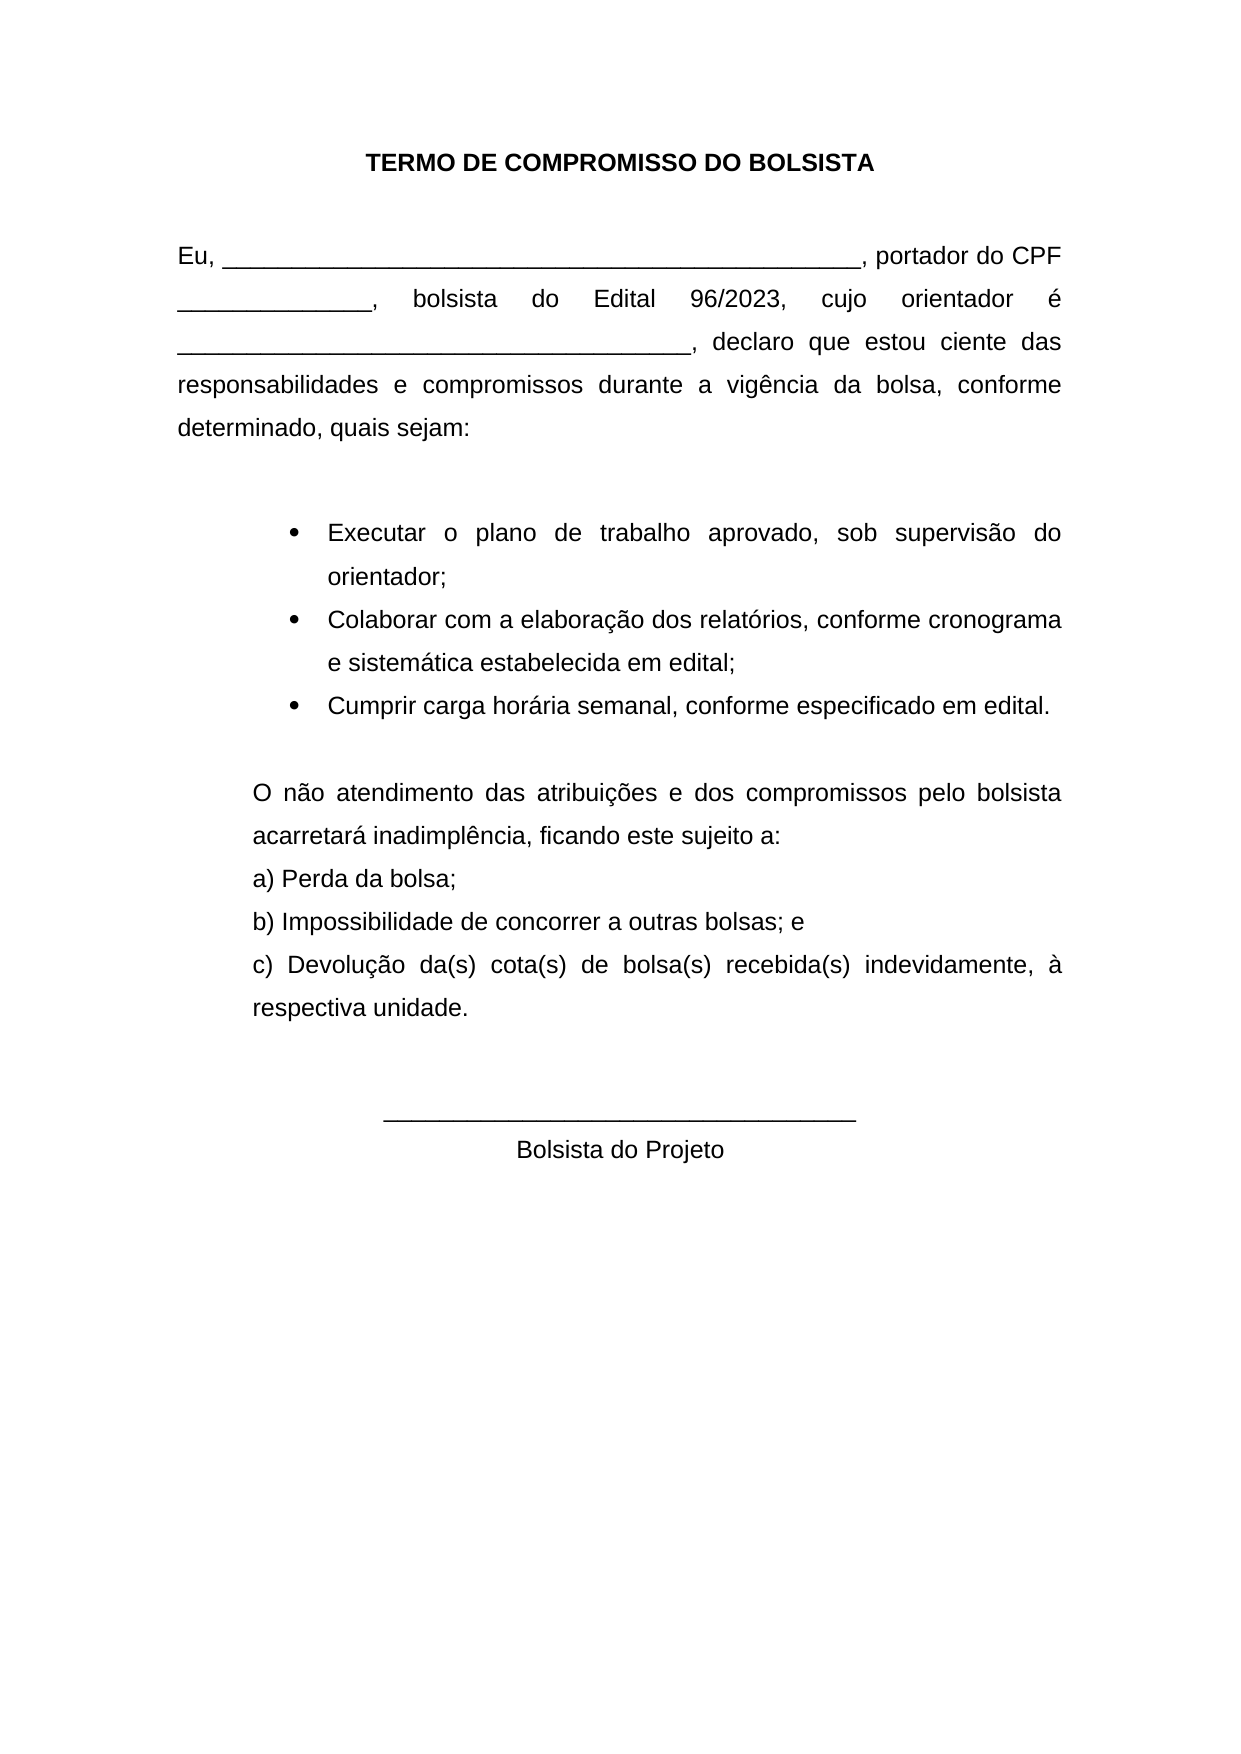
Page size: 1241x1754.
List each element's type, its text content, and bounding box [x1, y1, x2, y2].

list Executar o plano de trabalho aprovado, sob supervisão do orientador; [290, 518, 1063, 590]
list O não atendimento das atribuições e dos compromissos pelo bolsista acarretará inadimplência, ficando este sujeito a: [252, 777, 1063, 849]
list b) Impossibilidade de concorrer a outras bolsas; e [252, 907, 1063, 936]
list c) Devolução da(s) cota(s) de bolsa(s) recebida(s) indevidamente, à respectiva unidade. [252, 950, 1063, 1022]
text __________________________________ [177, 1094, 1063, 1123]
text Bolsista do Projeto [177, 1135, 1063, 1164]
text Eu, ______________________________________________, portador do CPF ______________, bolsista do Edital 96/2023, cujo orientador é _____________________________________, declaro que estou ciente das responsabilidades e compromissos durante a vigência da bolsa, conforme determinado, quais sejam: [177, 241, 1063, 442]
list a) Perda da bolsa; [252, 864, 1063, 892]
list Cumprir carga horária semanal, conforme especificado em edital. [290, 691, 1063, 720]
text TERMO DE COMPROMISSO DO BOLSISTA [177, 148, 1063, 176]
list Colaborar com a elaboração dos relatórios, conforme cronograma e sistemática estabelecida em edital; [290, 605, 1063, 677]
